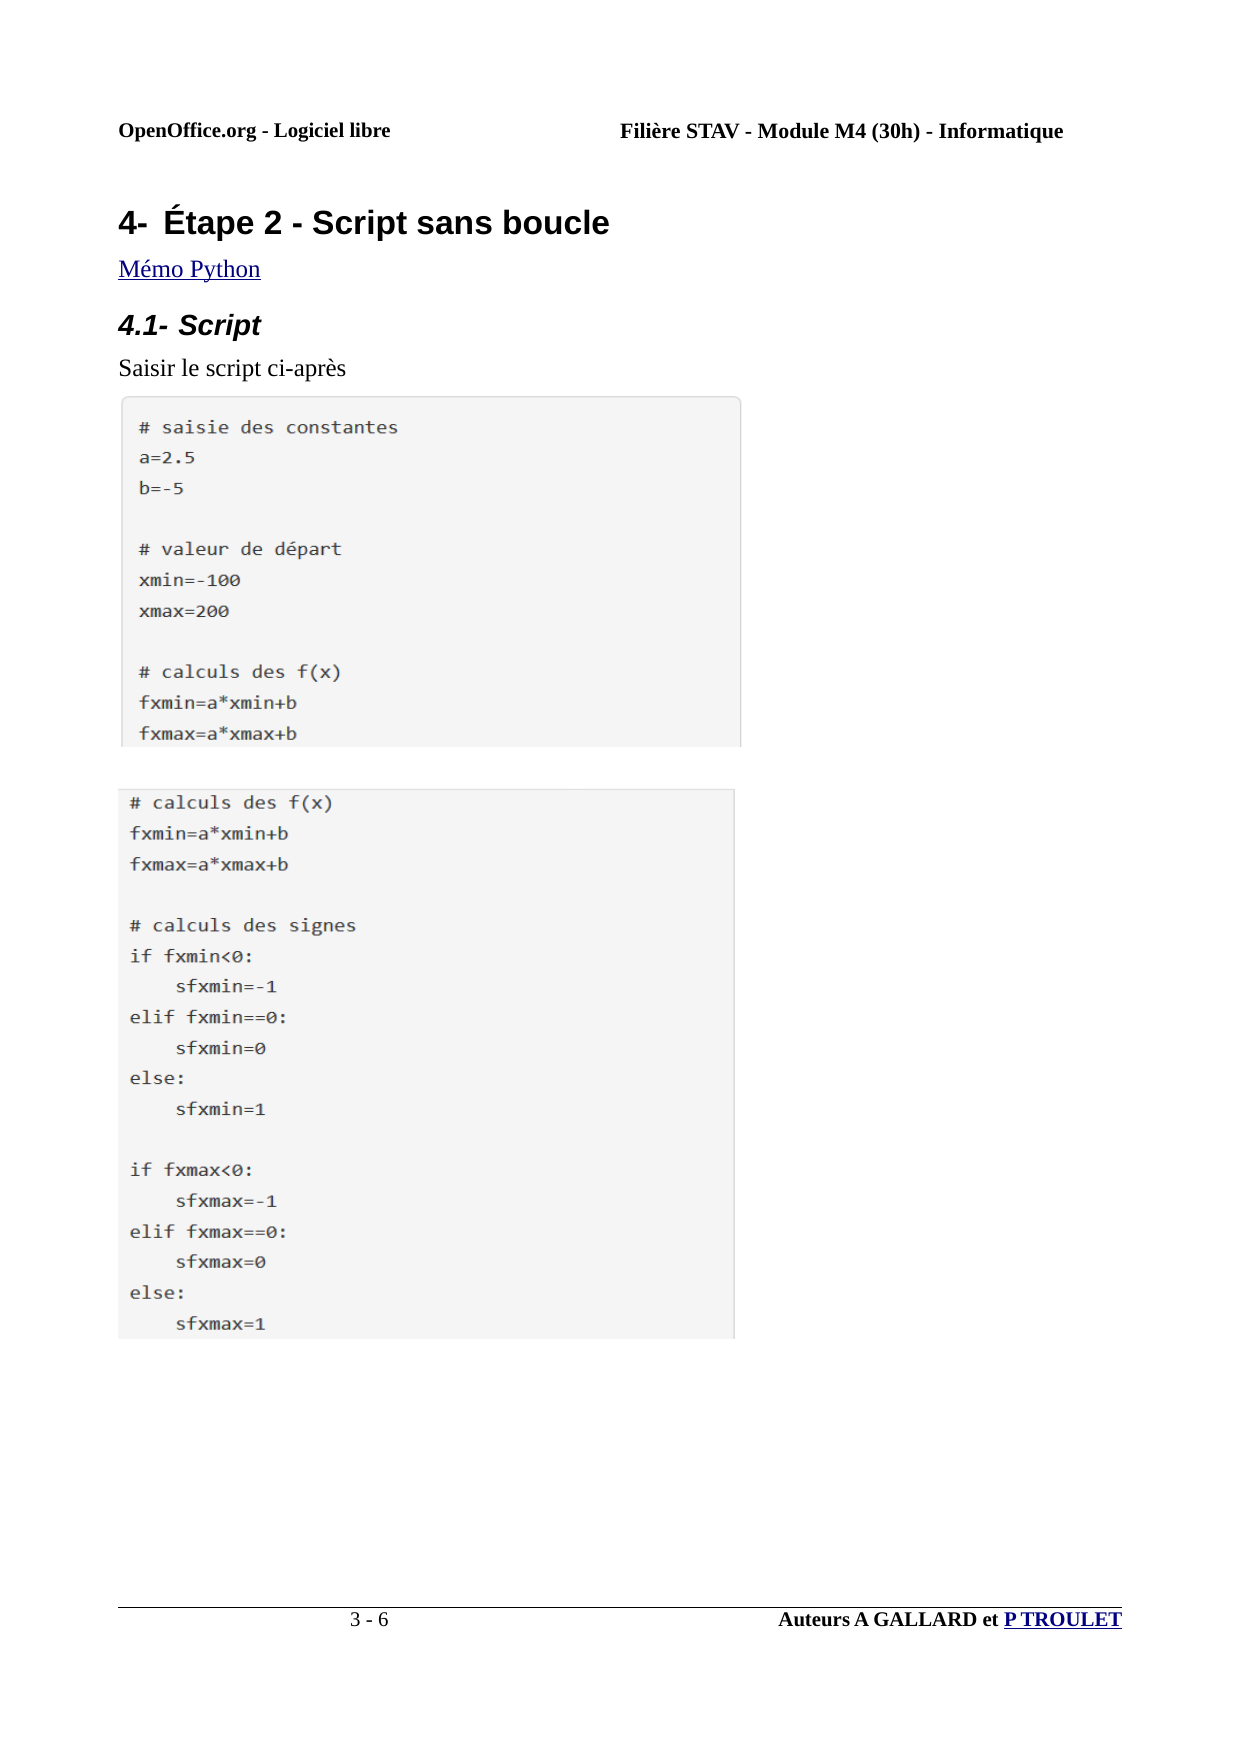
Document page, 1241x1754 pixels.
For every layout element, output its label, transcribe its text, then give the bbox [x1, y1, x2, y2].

subtitle Étape 2 - Script sans boucle [118, 203, 1122, 241]
text Saisir le script ci-après [118, 353, 1122, 382]
subtitle Script [118, 307, 1122, 341]
text Mémo Python [118, 254, 1122, 282]
picture [118, 388, 754, 747]
picture [118, 788, 736, 1339]
